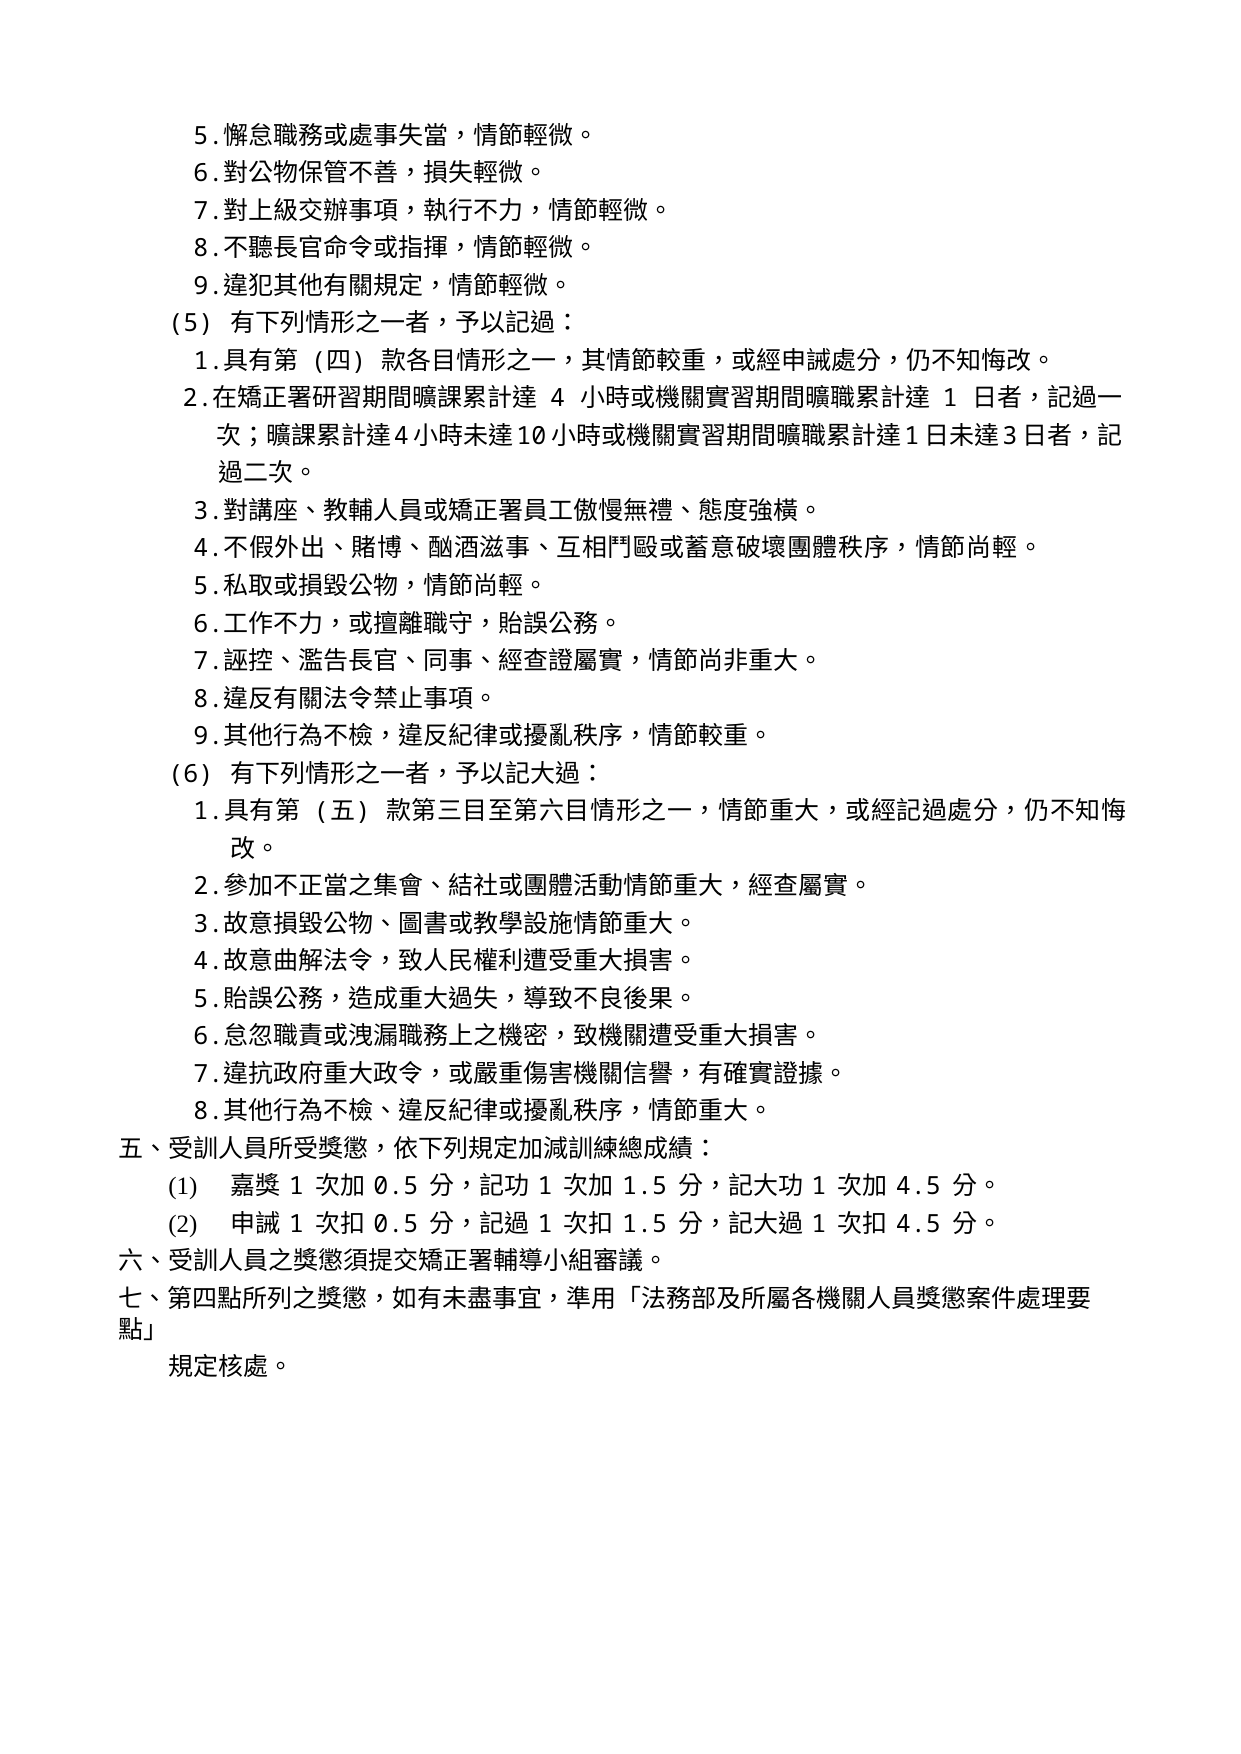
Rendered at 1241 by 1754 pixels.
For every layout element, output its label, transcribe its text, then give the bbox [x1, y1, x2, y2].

text 7.對上級交辦事項，執行不力，情節輕微。 [193, 194, 1135, 226]
text 3.對講座、教輔人員或矯正署員工傲慢無禮、態度強橫。 [193, 494, 1135, 526]
text 5.貽誤公務，造成重大過失，導致不良後果。 [193, 982, 1135, 1013]
text 五、受訓人員所受獎懲，依下列規定加減訓練總成績： [118, 1132, 1135, 1163]
text 5.懈怠職務或處事失當，情節輕微。 [193, 119, 1135, 151]
text 1.具有第 (四) 款各目情形之一，其情節較重，或經申誡處分，仍不知悔改。 [193, 344, 1135, 376]
text 2.在矯正署研習期間曠課累計達 4 小時或機關實習期間曠職累計達 1 日者，記過一 次；曠課累計達4小時未達10小時或機關實習期間曠職累計達1日未達3日者，記 [171, 377, 1122, 452]
text 過二次。 [218, 457, 1135, 488]
text 2.參加不正當之集會、結社或團體活動情節重大，經查屬實。 [193, 869, 1135, 901]
text 1.具有第 (五) 款第三目至第六目情形之一，情節重大，或經記過處分，仍不知悔 [193, 794, 1135, 826]
text 六、受訓人員之獎懲須提交矯正署輔導小組審議。 [118, 1244, 1135, 1276]
text 規定核處。 [168, 1351, 1135, 1382]
text 6.工作不力，或擅離職守，貽誤公務。 [193, 607, 1135, 638]
text 9.其他行為不檢，違反紀律或擾亂秩序，情節較重。 [193, 719, 1135, 751]
list 有下列情形之一者，予以記大過： [168, 757, 1135, 788]
text 8.其他行為不檢、違反紀律或擾亂秩序，情節重大。 [193, 1094, 1135, 1126]
text 8.違反有關法令禁止事項。 [193, 682, 1135, 713]
text 7.誣控、濫告長官、同事、經查證屬實，情節尚非重大。 [193, 644, 1135, 676]
text 6.對公物保管不善，損失輕微。 [193, 157, 1135, 188]
text 4.故意曲解法令，致人民權利遭受重大損害。 [193, 944, 1135, 976]
text 改。 [231, 832, 1135, 863]
text 6.怠忽職責或洩漏職務上之機密，致機關遭受重大損害。 [193, 1019, 1135, 1051]
text 9.違犯其他有關規定，情節輕微。 [193, 269, 1135, 301]
text 3.故意損毀公物、圖書或教學設施情節重大。 [193, 907, 1135, 938]
list 有下列情形之一者，予以記過： [168, 307, 1135, 338]
list 申誡1次扣0.5分，記過1次扣1.5分，記大過1次扣4.5分。 [168, 1207, 1135, 1238]
text 7.違抗政府重大政令，或嚴重傷害機關信譽，有確實證據。 [193, 1057, 1135, 1088]
text 8.不聽長官命令或指揮，情節輕微。 [193, 232, 1135, 263]
text 4.不假外出、賭博、酗酒滋事、互相鬥毆或蓄意破壞團體秩序，情節尚輕。5.私取或損毀公物，情節尚輕。 [193, 527, 1018, 602]
text 七、第四點所列之獎懲，如有未盡事宜，準用「法務部及所屬各機關人員獎懲案件處理要點」 [118, 1282, 1135, 1344]
list 嘉獎1次加0.5分，記功1次加1.5分，記大功1次加4.5分。 [168, 1169, 1135, 1201]
